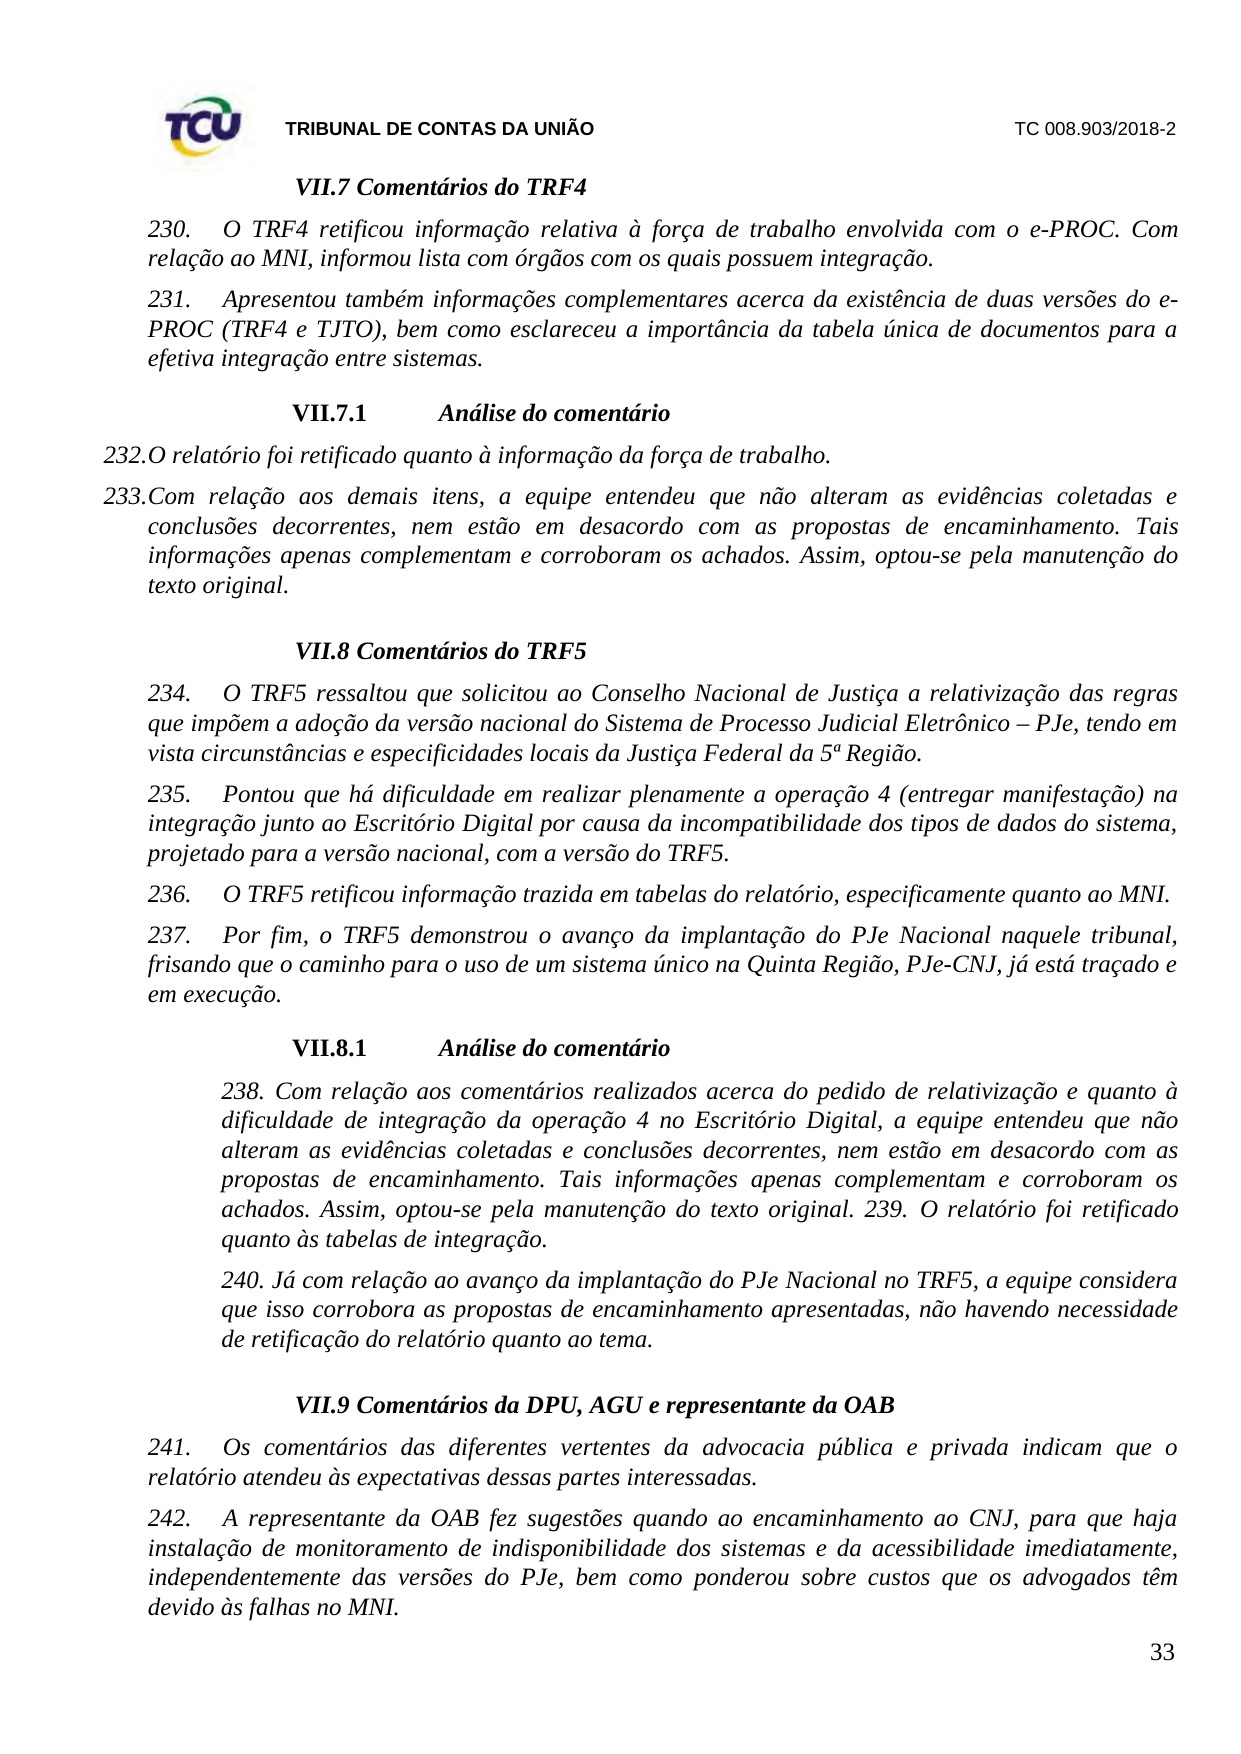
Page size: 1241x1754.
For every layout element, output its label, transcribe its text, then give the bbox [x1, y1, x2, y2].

list Com relação aos demais itens, a equipe entendeu que não alteram as evidências coletadas e conclusões decorrentes, nem estão em desacordo com as propostas de encaminhamento. Tais informações apenas complementam e corroboram os achados. Assim, optou-se pela manutenção do texto original. [103, 481, 1182, 599]
list Pontou que há dificuldade em realizar plenamente a operação 4 (entregar manifestação) na integração junto ao Escritório Digital por causa da incompatibilidade dos tipos de dados do sistema, projetado para a versão nacional, com a versão do TRF5. [148, 779, 1182, 867]
list Apresentou também informações complementares acerca da existência de duas versões do e-PROC (TRF4 e TJTO), bem como esclareceu a importância da tabela única de documentos para a efetiva integração entre sistemas. [148, 284, 1182, 372]
list O TRF5 ressaltou que solicitou ao Conselho Nacional de Justiça a relativização das regras que impõem a adoção da versão nacional do Sistema de Processo Judicial Eletrônico – PJe, tendo em vista circunstâncias e especificidades locais da Justiça Federal da 5ª Região. [148, 678, 1182, 766]
subtitle VII.7.1 Análise do comentário [148, 398, 1182, 427]
list Por fim, o TRF5 demonstrou o avanço da implantação do PJe Nacional naquele tribunal, frisando que o caminho para o uso de um sistema único na Quinta Região, PJe-CNJ, já está traçado e em execução. [148, 920, 1182, 1008]
subtitle VII.9 Comentários da DPU, AGU e representante da OAB [294, 1390, 1182, 1419]
list Os comentários das diferentes vertentes da advocacia pública e privada indicam que o relatório atendeu às expectativas dessas partes interessadas. [148, 1432, 1182, 1491]
text 238. Com relação aos comentários realizados acerca do pedido de relativização e quanto à dificuldade de integração da operação 4 no Escritório Digital, a equipe entendeu que não alteram as evidências coletadas e conclusões decorrentes, nem estão em desacordo com as propostas de encaminhamento. Tais informações apenas complementam e corroboram os achados. Assim, optou-se pela manutenção do texto original. 239. O relatório foi retificado quanto às tabelas de integração. [221, 1076, 1182, 1253]
list O relatório foi retificado quanto à informação da força de trabalho. [103, 440, 1182, 469]
list O TRF5 retificou informação trazida em tabelas do relatório, especificamente quanto ao MNI. [148, 879, 1182, 908]
picture [151, 81, 257, 172]
subtitle VII.8.1 Análise do comentário [148, 1033, 1182, 1062]
subtitle VII.7 Comentários do TRF4 [294, 171, 1182, 200]
list A representante da OAB fez sugestões quando ao encaminhamento ao CNJ, para que haja instalação de monitoramento de indisponibilidade dos sistemas e da acessibilidade imediatamente, independentemente das versões do PJe, bem como ponderou sobre custos que os advogados têm devido às falhas no MNI. [148, 1503, 1182, 1621]
subtitle VII.8 Comentários do TRF5 [294, 636, 1182, 665]
text 240. Já com relação ao avanço da implantação do PJe Nacional no TRF5, a equipe considera que isso corrobora as propostas de encaminhamento apresentadas, não havendo necessidade de retificação do relatório quanto ao tema. [221, 1265, 1182, 1353]
list O TRF4 retificou informação relativa à força de trabalho envolvida com o e-PROC. Com relação ao MNI, informou lista com órgãos com os quais possuem integração. [148, 214, 1182, 272]
